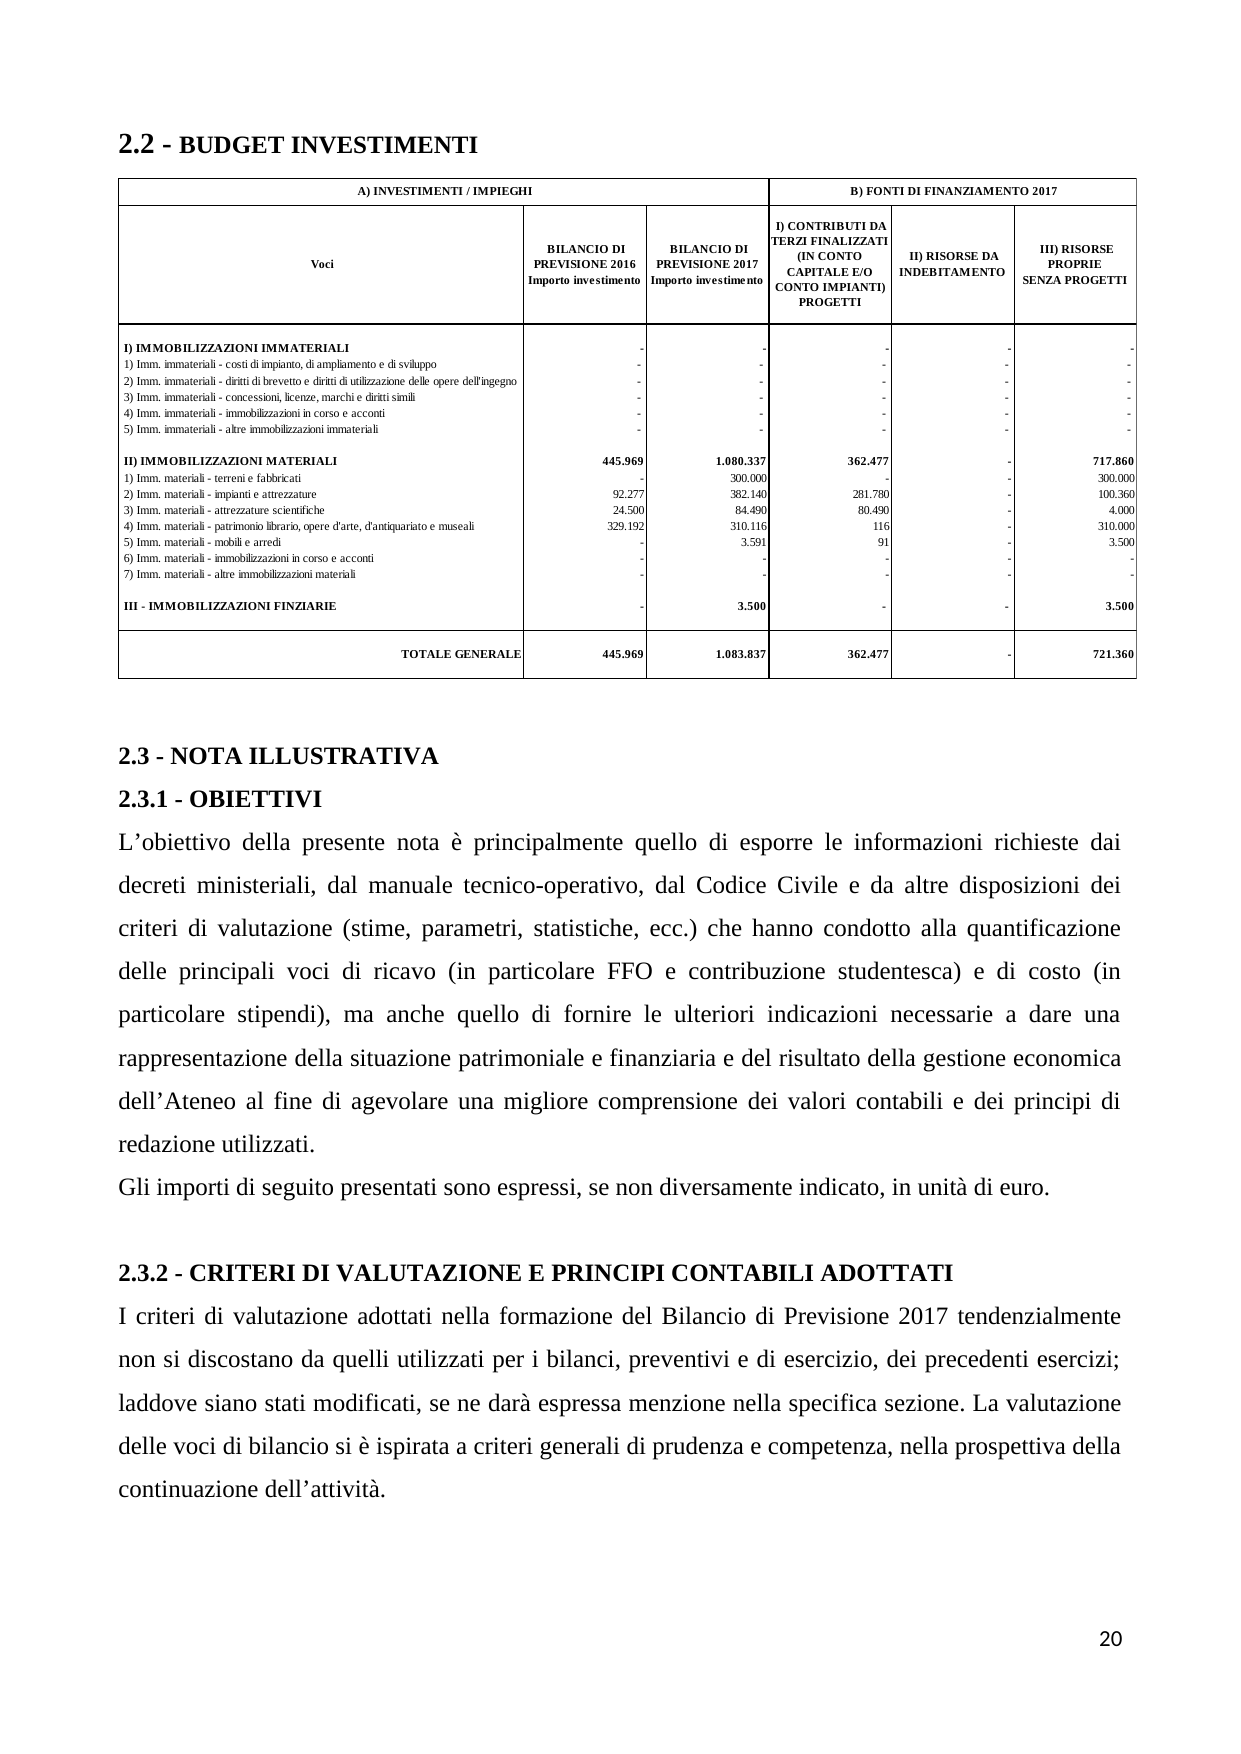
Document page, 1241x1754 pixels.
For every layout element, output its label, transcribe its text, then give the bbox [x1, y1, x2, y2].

text 2.2 - BUDGET INVESTIMENTI [118, 126, 1122, 159]
text L’obiettivo della presente nota è principalmente quello di esporre le informazioni richieste dai decreti ministeriali, dal manuale tecnico-operativo, dal Codice Civile e da altre disposizioni dei criteri di valutazione (stime, parametri, statistiche, ecc.) che hanno condotto alla quantificazione delle principali voci di ricavo (in particolare FFO e contribuzione studentesca) e di costo (in particolare stipendi), ma anche quello di fornire le ulteriori indicazioni necessarie a dare una rappresentazione della situazione patrimoniale e finanziaria e del risultato della gestione economica dell’Ateneo al fine di agevolare una migliore comprensione dei valori contabili e dei principi di redazione utilizzati. [118, 827, 1122, 1158]
text Gli importi di seguito presentati sono espressi, se non diversamente indicato, in unità di euro. [118, 1172, 1122, 1201]
text 2.3.2 - CRITERI DI VALUTAZIONE E PRINCIPI CONTABILI ADOTTATI [118, 1258, 1122, 1287]
text I criteri di valutazione adottati nella formazione del Bilancio di Previsione 2017 tendenzialmente non si discostano da quelli utilizzati per i bilanci, preventivi e di esercizio, dei precedenti esercizi; laddove siano stati modificati, se ne darà espressa menzione nella specifica sezione. La valutazione delle voci di bilancio si è ispirata a criteri generali di prudenza e competenza, nella prospettiva della continuazione dell’attività. [118, 1301, 1122, 1503]
text 2.3.1 - OBIETTIVI [118, 784, 1122, 813]
text 2.3 - NOTA ILLUSTRATIVA [118, 741, 1122, 769]
